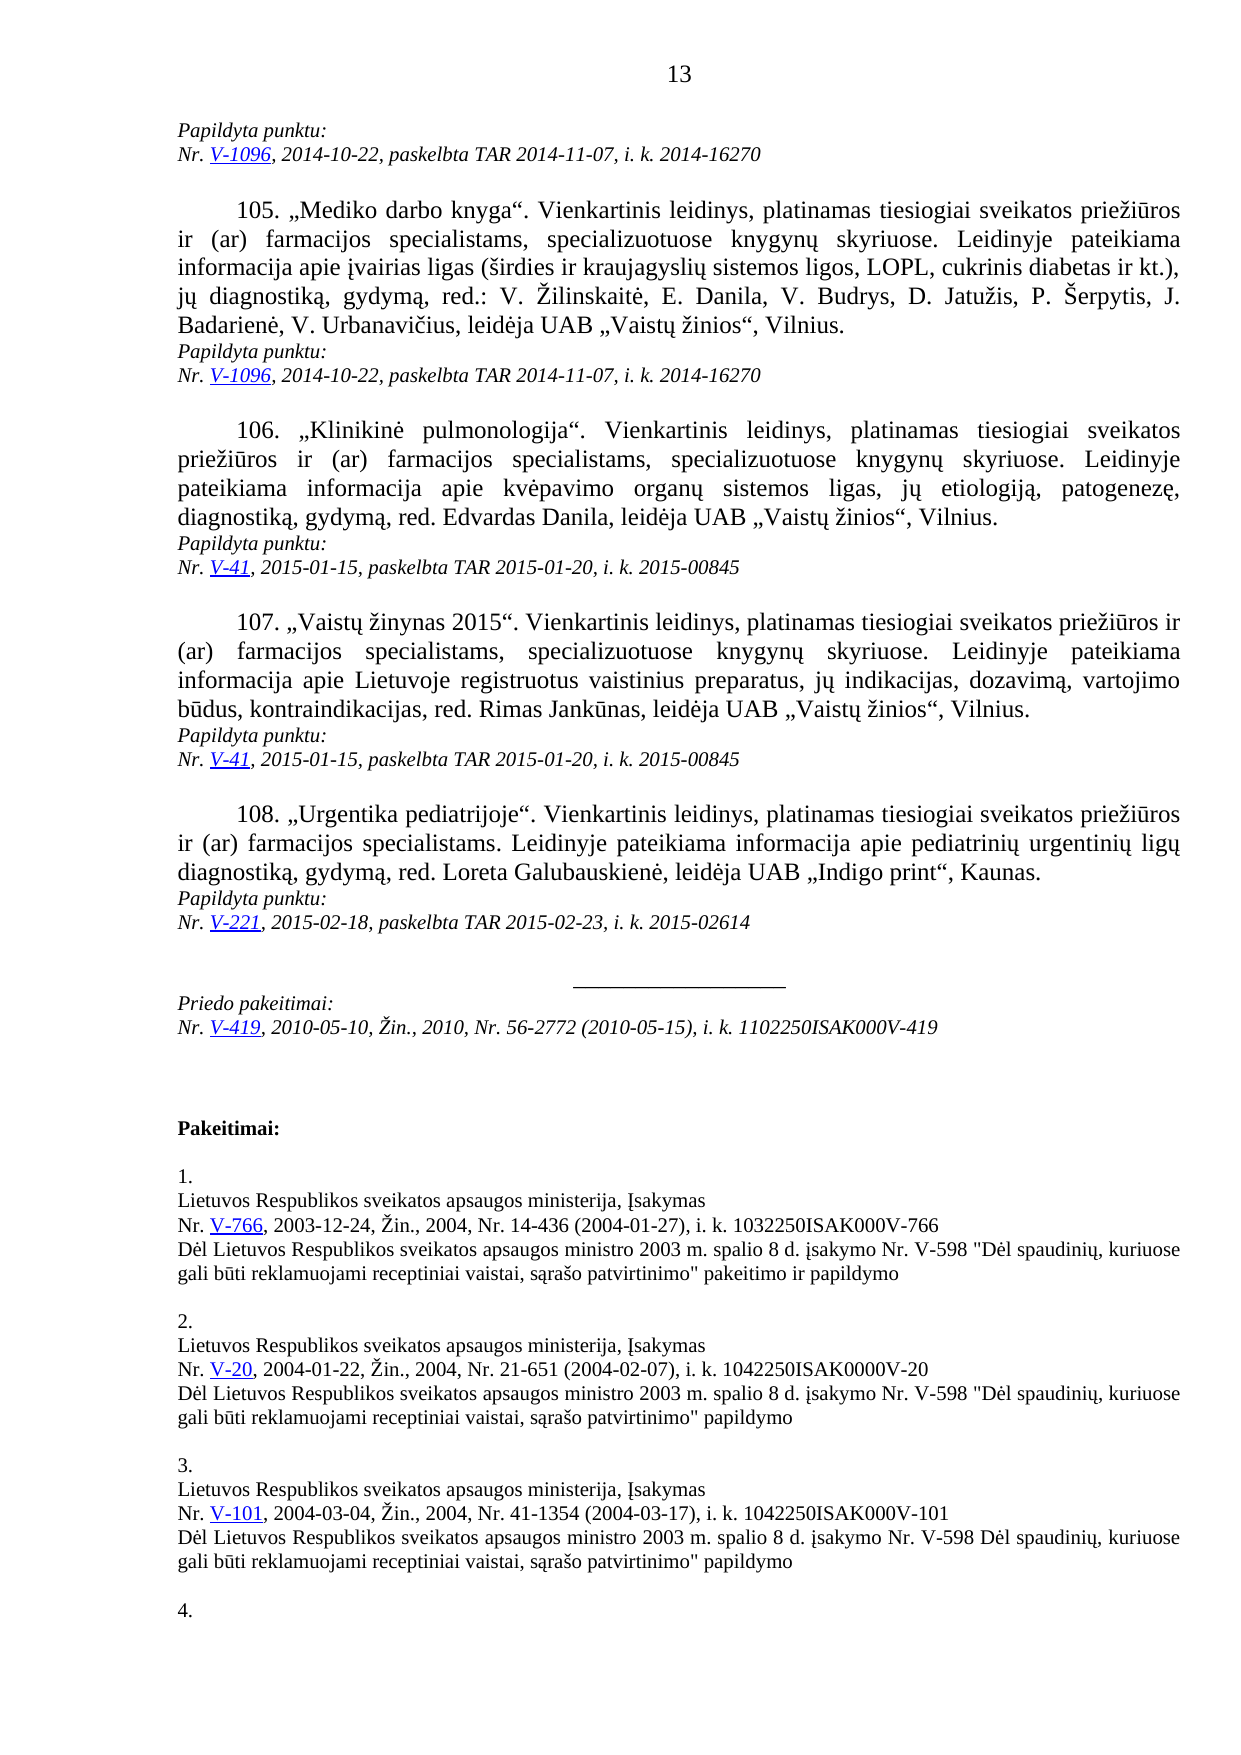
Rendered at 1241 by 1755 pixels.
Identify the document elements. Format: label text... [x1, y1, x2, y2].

text Nr. V-221, 2015-02-18, paskelbta TAR 2015-02-23, i. k. 2015-02614 [177, 910, 1181, 934]
text Dėl Lietuvos Respublikos sveikatos apsaugos ministro 2003 m. spalio 8 d. įsakymo Nr. V-598 "Dėl spaudinių, kuriuose gali būti reklamuojami receptiniai vaistai, sąrašo patvirtinimo" papildymo [177, 1381, 1181, 1429]
text Nr. V-41, 2015-01-15, paskelbta TAR 2015-01-20, i. k. 2015-00845 [177, 555, 1181, 579]
text Lietuvos Respublikos sveikatos apsaugos ministerija, Įsakymas [177, 1477, 1181, 1501]
text 1. [177, 1164, 1181, 1188]
text 3. [177, 1453, 1181, 1477]
text Nr. V-20, 2004-01-22, Žin., 2004, Nr. 21-651 (2004-02-07), i. k. 1042250ISAK0000V-20 [177, 1357, 1181, 1381]
text Papildyta punktu: [177, 118, 1181, 142]
text 107. „Vaistų žinynas 2015“. Vienkartinis leidinys, platinamas tiesiogiai sveikatos priežiūros ir (ar) farmacijos specialistams, specializuotuose knygynų skyriuose. Leidinyje pateikiama informacija apie Lietuvoje registruotus vaistinius preparatus, jų indikacijas, dozavimą, vartojimo būdus, kontraindikacijas, red. Rimas Jankūnas, leidėja UAB „Vaistų žinios“, Vilnius. [177, 607, 1181, 722]
text Nr. V-1096, 2014-10-22, paskelbta TAR 2014-11-07, i. k. 2014-16270 [177, 142, 1181, 166]
text Nr. V-1096, 2014-10-22, paskelbta TAR 2014-11-07, i. k. 2014-16270 [177, 363, 1181, 387]
text Dėl Lietuvos Respublikos sveikatos apsaugos ministro 2003 m. spalio 8 d. įsakymo Nr. V-598 Dėl spaudinių, kuriuose gali būti reklamuojami receptiniai vaistai, sąrašo patvirtinimo" papildymo [177, 1525, 1181, 1573]
text _________________ [177, 962, 1181, 991]
text Papildyta punktu: [177, 722, 1181, 747]
text Lietuvos Respublikos sveikatos apsaugos ministerija, Įsakymas [177, 1333, 1181, 1357]
text Nr. V-766, 2003-12-24, Žin., 2004, Nr. 14-436 (2004-01-27), i. k. 1032250ISAK000V-766 [177, 1212, 1181, 1237]
text Pakeitimai: [177, 1116, 1181, 1140]
text 105. „Mediko darbo knyga“. Vienkartinis leidinys, platinamas tiesiogiai sveikatos priežiūros ir (ar) farmacijos specialistams, specializuotuose knygynų skyriuose. Leidinyje pateikiama informacija apie įvairias ligas (širdies ir kraujagyslių sistemos ligos, LOPL, cukrinis diabetas ir kt.), jų diagnostiką, gydymą, red.: V. Žilinskaitė, E. Danila, V. Budrys, D. Jatužis, P. Šerpytis, J. Badarienė, V. Urbanavičius, leidėja UAB „Vaistų žinios“, Vilnius. [177, 195, 1181, 339]
text Papildyta punktu: [177, 339, 1181, 363]
text Lietuvos Respublikos sveikatos apsaugos ministerija, Įsakymas [177, 1188, 1181, 1212]
text Nr. V-41, 2015-01-15, paskelbta TAR 2015-01-20, i. k. 2015-00845 [177, 747, 1181, 771]
text Nr. V-101, 2004-03-04, Žin., 2004, Nr. 41-1354 (2004-03-17), i. k. 1042250ISAK000V-101 [177, 1501, 1181, 1525]
text Papildyta punktu: [177, 531, 1181, 555]
text 106. „Klinikinė pulmonologija“. Vienkartinis leidinys, platinamas tiesiogiai sveikatos priežiūros ir (ar) farmacijos specialistams, specializuotuose knygynų skyriuose. Leidinyje pateikiama informacija apie kvėpavimo organų sistemos ligas, jų etiologiją, patogenezę, diagnostiką, gydymą, red. Edvardas Danila, leidėja UAB „Vaistų žinios“, Vilnius. [177, 416, 1181, 531]
text 4. [177, 1597, 1181, 1622]
text 108. „Urgentika pediatrijoje“. Vienkartinis leidinys, platinamas tiesiogiai sveikatos priežiūros ir (ar) farmacijos specialistams. Leidinyje pateikiama informacija apie pediatrinių urgentinių ligų diagnostiką, gydymą, red. Loreta Galubauskienė, leidėja UAB „Indigo print“, Kaunas. [177, 799, 1181, 886]
text Nr. V-419, 2010-05-10, Žin., 2010, Nr. 56-2772 (2010-05-15), i. k. 1102250ISAK000V-419 [177, 1015, 1181, 1039]
text Priedo pakeitimai: [177, 991, 1181, 1015]
text Dėl Lietuvos Respublikos sveikatos apsaugos ministro 2003 m. spalio 8 d. įsakymo Nr. V-598 "Dėl spaudinių, kuriuose gali būti reklamuojami receptiniai vaistai, sąrašo patvirtinimo" pakeitimo ir papildymo [177, 1237, 1181, 1285]
text 2. [177, 1309, 1181, 1333]
text Papildyta punktu: [177, 886, 1181, 910]
